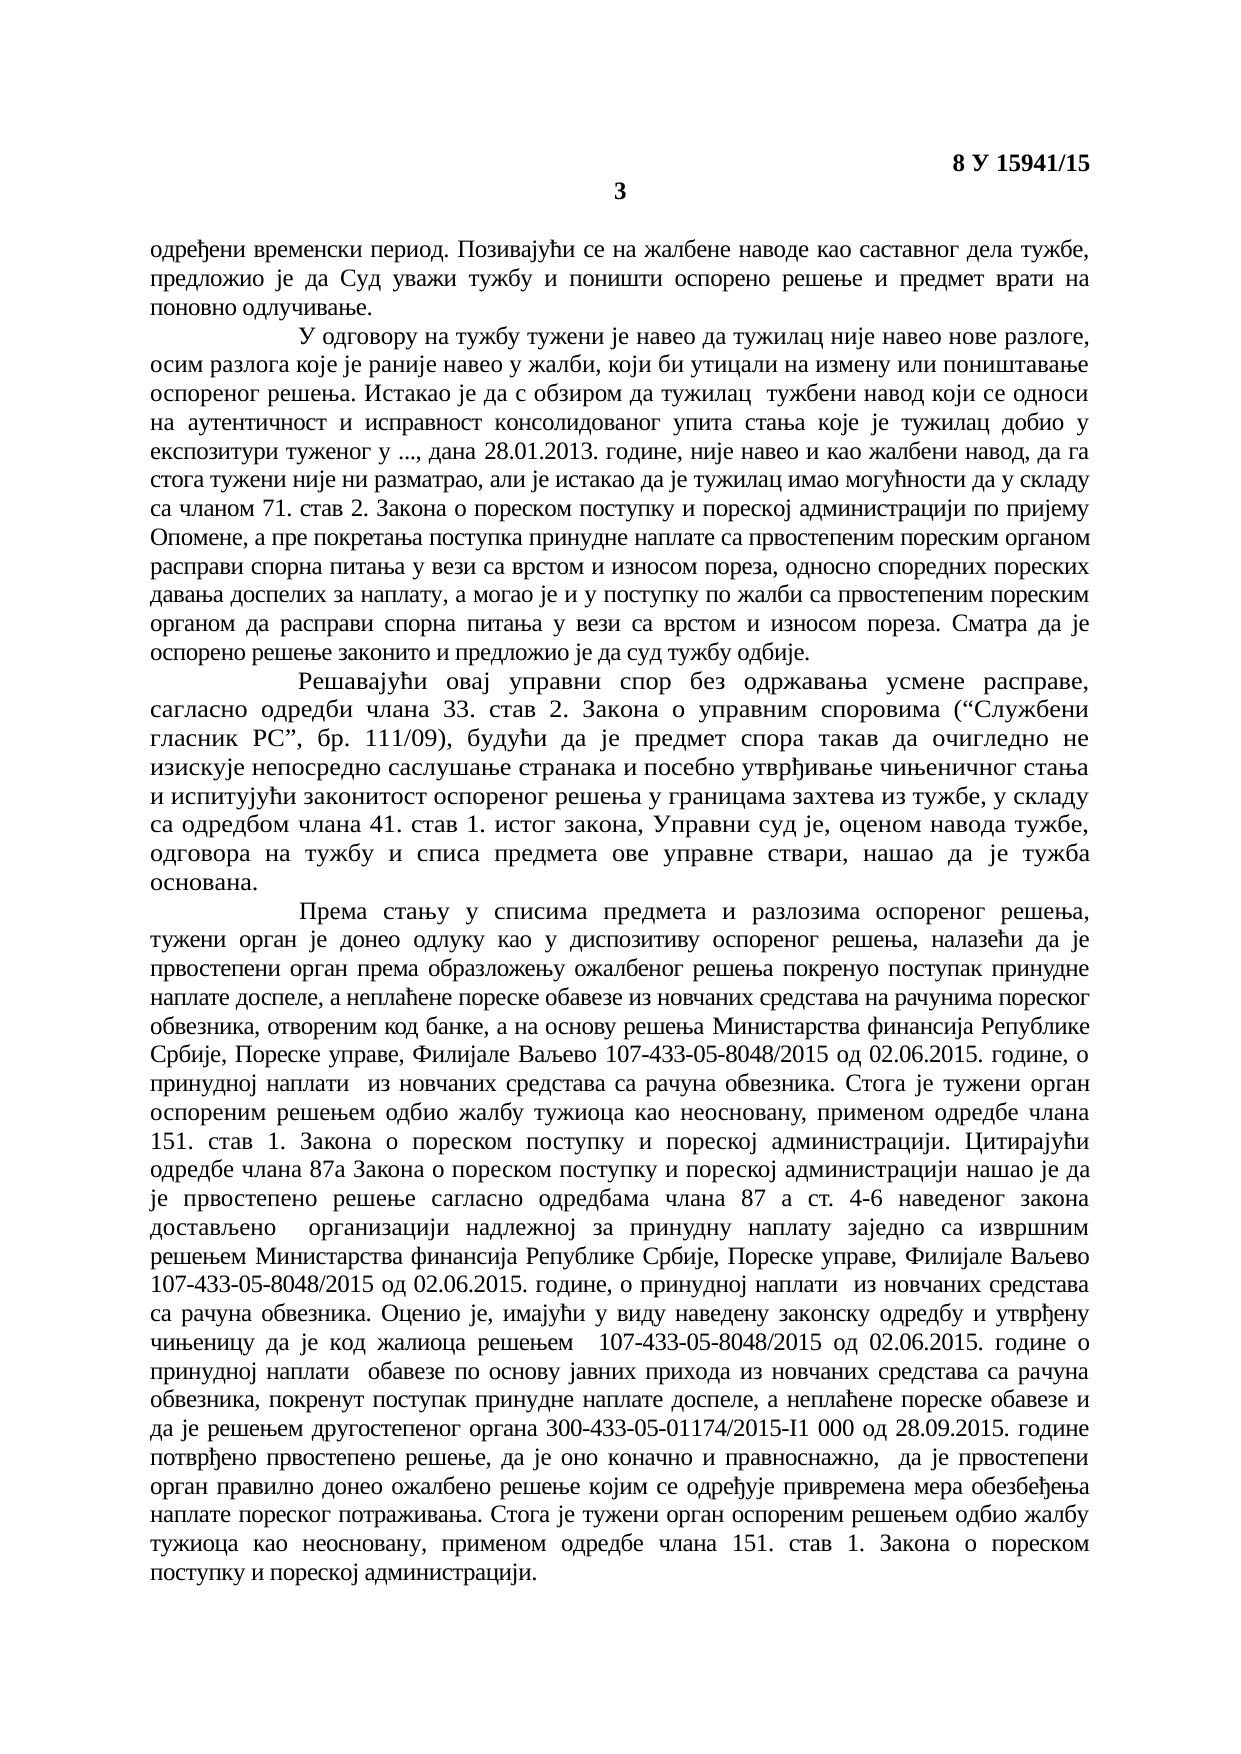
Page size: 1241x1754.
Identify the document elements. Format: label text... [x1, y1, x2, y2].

text У одговору на тужбу тужени је навео да тужилац није навео нове разлоге, осим разлога које је раније навео у жалби, који би утицали на измену или поништавање оспореног решења. Истакао је да с обзиром да тужилац тужбени навод који се односи на аутентичност и исправност консолидованог упита стања које је тужилац добио у експозитури туженог у ..., дана 28.01.2013. године, није навео и као жалбени навод, да га стога тужени није ни разматрао, али је истакао да је тужилац имао могућности да у складу са чланом 71. став 2. Закона о пореском поступку и пореској администрацији по пријему Опомене, а пре покретања поступка принудне наплате са првостепеним пореским органом расправи спорна питања у вези са врстом и износом пореза, односно споредних пореских давања доспелих за наплату, а могао је и у поступку по жалби са првостепеним пореским органом да расправи спорна питања у вези са врстом и износом пореза. Сматра да је оспорено решење законито и предложио је да суд тужбу одбије. [150, 321, 1090, 666]
text Према стању у списима предмета и разлозима оспореног решења, тужени орган је донео одлуку као у диспозитиву оспореног решења, налазећи да је првостепени орган према образложењу ожалбеног решења покренуо поступак принудне наплате доспеле, а неплаћене пореске обавезе из новчаних средстава на рачунима пореског обвезника, отвореним код банке, а на основу решења Министарства финансија Републике Србије, Пореске управе, Филијале Ваљево 107-433-05-8048/2015 од 02.06.2015. године, о принудној наплати из новчаних средстава са рачуна обвезника. Стога је тужени орган оспореним решењем одбио жалбу тужиоца као неосновану, применом одредбе члана 151. став 1. Закона о пореском поступку и пореској администрацији. Цитирајући одредбе члана 87а Закона о пореском поступку и пореској администрацији нашао је да је првостепено решење сагласно одредбама члана 87 а ст. 4-6 наведеног закона достављено организацији надлежној за принудну наплату заједно са извршним решењем Министарства финансија Републике Србије, Пореске управе, Филијале Ваљево 107-433-05-8048/2015 од 02.06.2015. године, о принудној наплати из новчаних средстава са рачуна обвезника. Оценио је, имајући у виду наведену законску одредбу и утврђену чињеницу да је код жалиоца решењем 107-433-05-8048/2015 од 02.06.2015. године о принудној наплати обавезе по основу јавних прихода из новчаних средстава са рачуна обвезника, покренут поступак принудне наплате доспеле, а неплаћене пореске обавезе и да је решењем другостепеног органа 300-433-05-01174/2015-I1 000 од 28.09.2015. године потврђено првостепено решење, да је оно коначно и правноснажно, да је првостепени орган правилно донео ожалбено решење којим се одређује привремена мера обезбеђења наплате пореског потраживања. Стога је тужени орган оспореним решењем одбио жалбу тужиоца као неосновану, применом одредбе члана 151. став 1. Закона о пореском поступку и пореској администрацији. [150, 896, 1090, 1586]
text одређени временски период. Позивајући се на жалбене наводе као саставног дела тужбе, предложио је да Суд уважи тужбу и поништи оспорено решење и предмет врати на поновно одлучивање. [150, 234, 1090, 321]
text Решавајући овај управни спор без одржавања усмене расправе, сагласно одредби члана 33. став 2. Закона о управним споровима (“Службени гласник РС”, бр. 111/09), будући да је предмет спора такав да очигледно не изискује непосредно саслушање странака и посебно утврђивање чињеничног стања и испитујући законитост оспореног решења у границама захтева из тужбе, у складу са одредбом члана 41. став 1. истог закона, Управни суд је, оценом навода тужбе, одговора на тужбу и списа предмета ове управне ствари, нашао да је тужба основана. [150, 666, 1090, 896]
